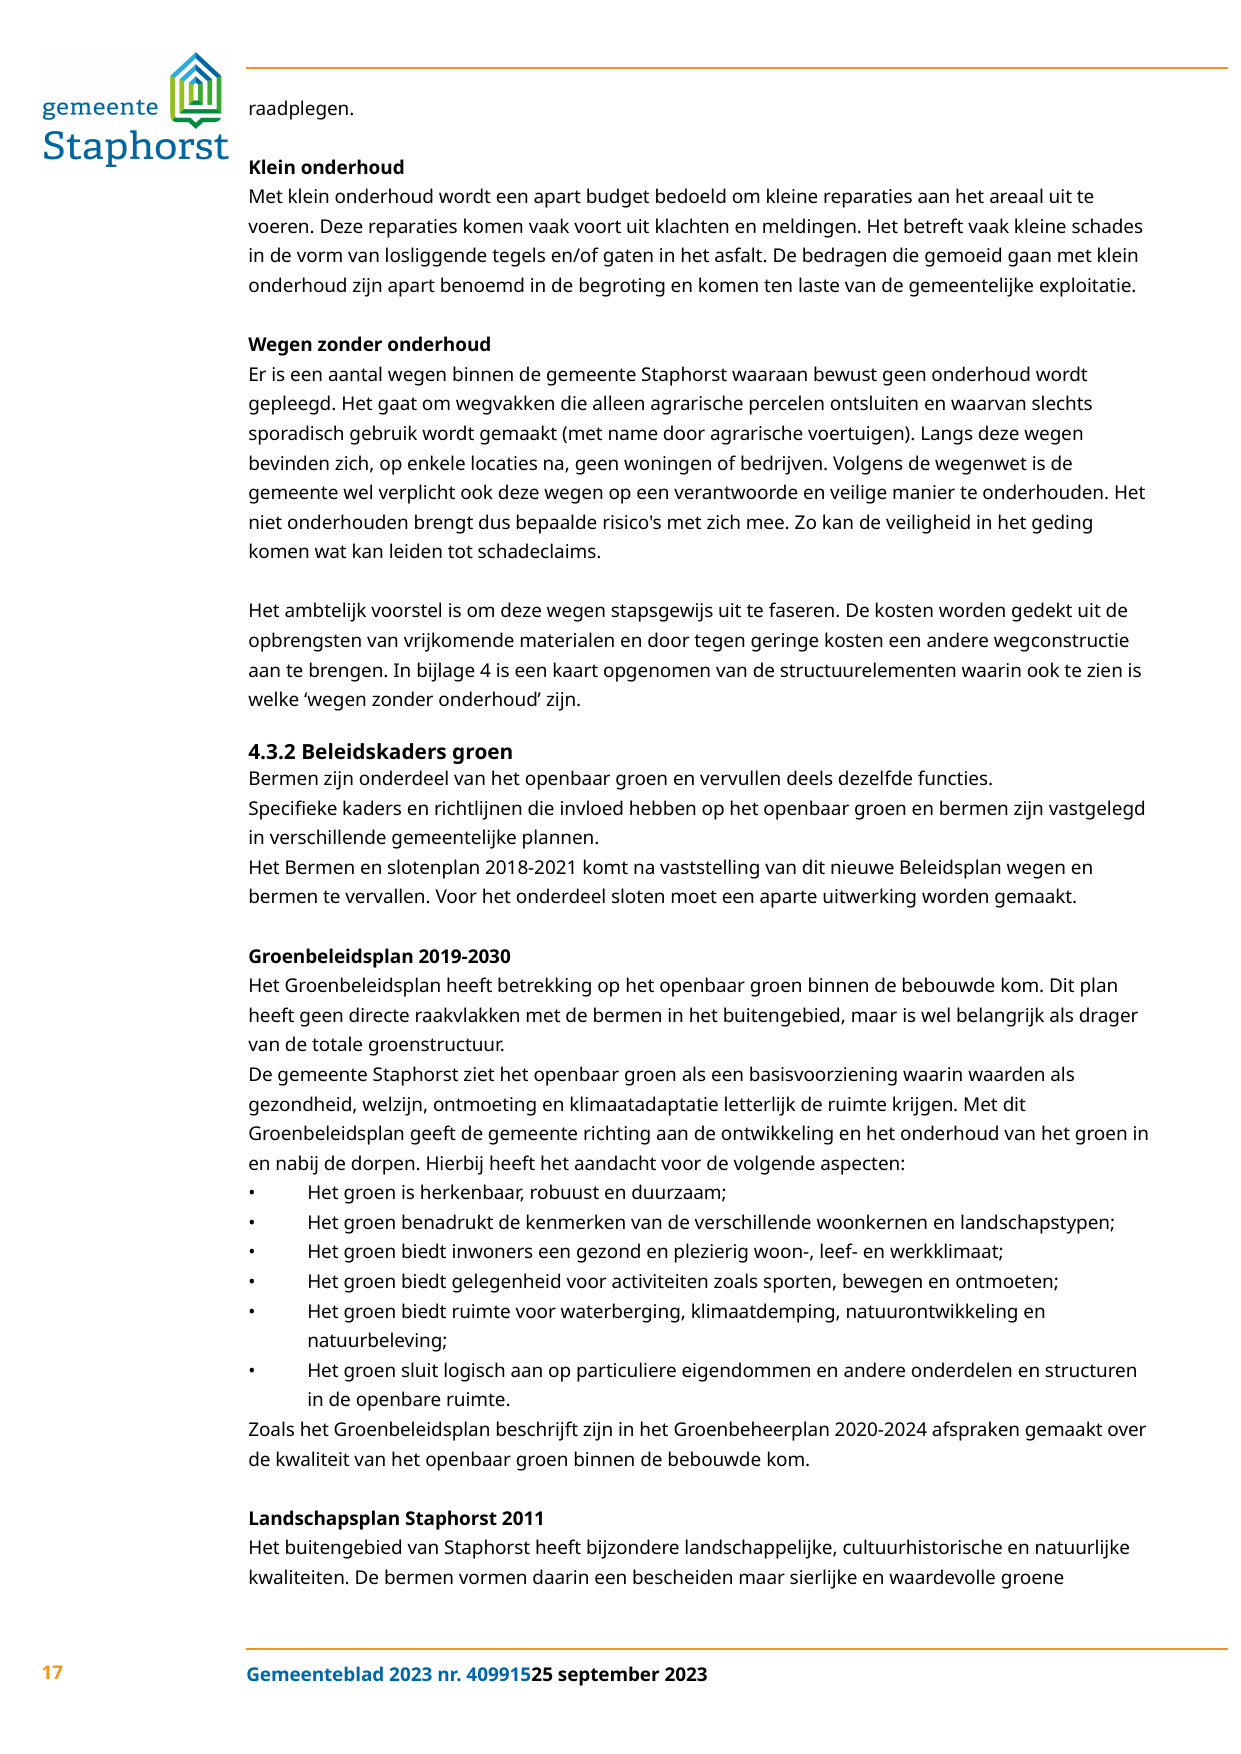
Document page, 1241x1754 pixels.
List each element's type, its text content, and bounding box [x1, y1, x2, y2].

text Er is een aantal wegen binnen de gemeente Staphorst waaraan bewust geen onderhoud wordt gepleegd. Het gaat om wegvakken die alleen agrarische percelen ontsluiten en waarvan slechts sporadisch gebruik wordt gemaakt (met name door agrarische voertuigen). Langs deze wegen bevinden zich, op enkele locaties na, geen woningen of bedrijven. Volgens de wegenwet is de gemeente wel verplicht ook deze wegen op een verantwoorde en veilige manier te onderhouden. Het niet onderhouden brengt dus bepaalde risico's met zich mee. Zo kan de veiligheid in het geding komen wat kan leiden tot schadeclaims. [248, 361, 1152, 564]
text Zoals het Groenbeleidsplan beschrijft zijn in het Groenbeheerplan 2020-2024 afspraken gemaakt over de kwaliteit van het openbaar groen binnen de bebouwde kom. [248, 1416, 1152, 1471]
list Het groen benadrukt de kenmerken van de verschillende woonkernen en landschapstypen; [248, 1209, 1152, 1235]
text De gemeente Staphorst ziet het openbaar groen als een basisvoorziening waarin waarden als gezondheid, welzijn, ontmoeting en klimaatadaptatie letterlijk de ruimte krijgen. Met dit Groenbeleidsplan geeft de gemeente richting aan de ontwikkeling en het onderhoud van het groen in en nabij de dorpen. Hierbij heeft het aandacht voor de volgende aspecten: [248, 1061, 1152, 1176]
text Specifieke kaders en richtlijnen die invloed hebben op het openbaar groen en bermen zijn vastgelegd in verschillende gemeentelijke plannen. [248, 795, 1152, 850]
picture [41, 47, 231, 172]
text Het buitengebied van Staphorst heeft bijzondere landschappelijke, cultuurhistorische en natuurlijke kwaliteiten. De bermen vormen daarin een bescheiden maar sierlijke en waardevolle groene [248, 1534, 1152, 1590]
text 4.3.2 Beleidskaders groen [248, 737, 1152, 765]
list Het groen biedt ruimte voor waterberging, klimaatdemping, natuurontwikkeling en natuurbeleving; [248, 1298, 1152, 1353]
list Het groen biedt inwoners een gezond en plezierig woon-, leef- en werkklimaat; [248, 1239, 1152, 1264]
list Het groen is herkenbaar, robuust en duurzaam; [248, 1179, 1152, 1205]
text Met klein onderhoud wordt een apart budget bedoeld om kleine reparaties aan het areaal uit te voeren. Deze reparaties komen vaak voort uit klachten en meldingen. Het betreft vaak kleine schades in de vorm van losliggende tegels en/of gaten in het asfalt. De bedragen die gemoeid gaan met klein onderhoud zijn apart benoemd in de begroting en komen ten laste van de gemeentelijke exploitatie. [248, 183, 1152, 298]
text Het Bermen en slotenplan 2018-2021 komt na vaststelling van dit nieuwe Beleidsplan wegen en bermen te vervallen. Voor het onderdeel sloten moet een aparte uitwerking worden gemaakt. [248, 854, 1152, 909]
text Groenbeleidsplan 2019-2030 [248, 943, 1152, 968]
list Het groen biedt gelegenheid voor activiteiten zoals sporten, bewegen en ontmoeten; [248, 1268, 1152, 1294]
list Het groen sluit logisch aan op particuliere eigendommen en andere onderdelen en structuren in de openbare ruimte. [248, 1357, 1152, 1412]
text Bermen zijn onderdeel van het openbaar groen en vervullen deels dezelfde functies. [248, 765, 1152, 791]
text Landschapsplan Staphorst 2011 [248, 1505, 1152, 1531]
text raadplegen. [248, 95, 1152, 121]
text Het ambtelijk voorstel is om deze wegen stapsgewijs uit te faseren. De kosten worden gedekt uit de opbrengsten van vrijkomende materialen en door tegen geringe kosten een andere wegconstructie aan te brengen. In bijlage 4 is een kaart opgenomen van de structuurelementen waarin ook te zien is welke ‘wegen zonder onderhoud’ zijn. [248, 598, 1152, 712]
text Het Groenbeleidsplan heeft betrekking op het openbaar groen binnen de bebouwde kom. Dit plan heeft geen directe raakvlakken met de bermen in het buitengebied, maar is wel belangrijk als drager van de totale groenstructuur. [248, 972, 1152, 1057]
text Wegen zonder onderhoud [248, 331, 1152, 357]
text Klein onderhoud [248, 154, 1152, 180]
